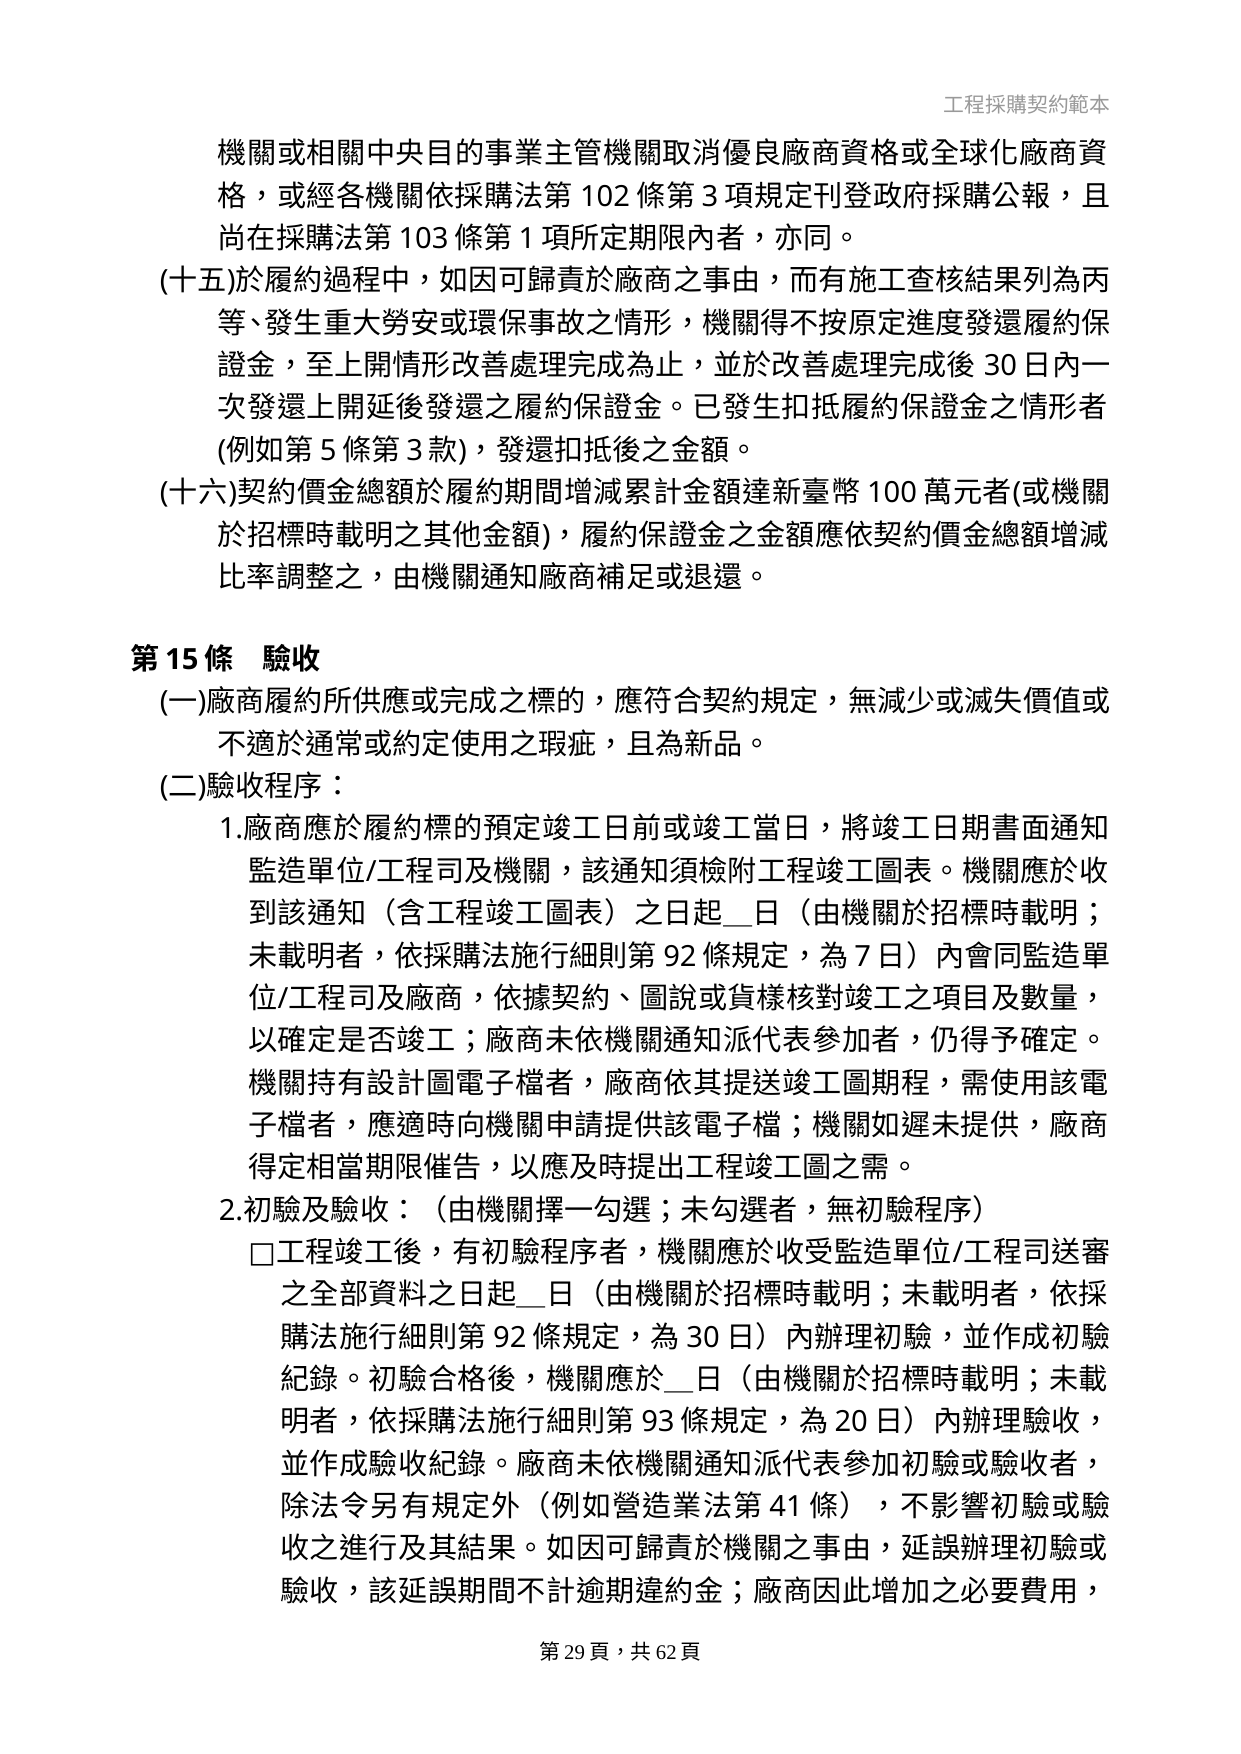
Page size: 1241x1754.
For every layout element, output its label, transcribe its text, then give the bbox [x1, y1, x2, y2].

text (十六)契約價金總額於履約期間增減累計金額達新臺幣100萬元者(或機關於招標時載明之其他金額)，履約保證金之金額應依契約價金總額增減比率調整之，由機關通知廠商補足或退還。 [159, 469, 1110, 596]
text 機關或相關中央目的事業主管機關取消優良廠商資格或全球化廠商資格，或經各機關依採購法第102條第3項規定刊登政府採購公報，且尚在採購法第103條第1項所定期限內者，亦同。 [159, 130, 1110, 257]
text 2.初驗及驗收：（由機關擇一勾選；未勾選者，無初驗程序） [218, 1186, 1110, 1228]
text □工程竣工後，有初驗程序者，機關應於收受監造單位/工程司送審之全部資料之日起＿日（由機關於招標時載明；未載明者，依採購法施行細則第92條規定，為30日）內辦理初驗，並作成初驗紀錄。初驗合格後，機關應於＿日（由機關於招標時載明；未載明者，依採購法施行細則第93條規定，為20日）內辦理驗收，並作成驗收紀錄。廠商未依機關通知派代表參加初驗或驗收者，除法令另有規定外（例如營造業法第41條），不影響初驗或驗收之進行及其結果。如因可歸責於機關之事由，延誤辦理初驗或驗收，該延誤期間不計逾期違約金；廠商因此增加之必要費用， [248, 1228, 1110, 1609]
text (十五)於履約過程中，如因可歸責於廠商之事由，而有施工查核結果列為丙等、發生重大勞安或環保事故之情形，機關得不按原定進度發還履約保證金，至上開情形改善處理完成為止，並於改善處理完成後30日內一次發還上開延後發還之履約保證金。已發生扣抵履約保證金之情形者(例如第5條第3款)，發還扣抵後之金額。 [159, 257, 1110, 469]
text 1.廠商應於履約標的預定竣工日前或竣工當日，將竣工日期書面通知監造單位/工程司及機關，該通知須檢附工程竣工圖表。機關應於收到該通知（含工程竣工圖表）之日起＿日（由機關於招標時載明；未載明者，依採購法施行細則第92條規定，為7日）內會同監造單位/工程司及廠商，依據契約、圖說或貨樣核對竣工之項目及數量，以確定是否竣工；廠商未依機關通知派代表參加者，仍得予確定。機關持有設計圖電子檔者，廠商依其提送竣工圖期程，需使用該電子檔者，應適時向機關申請提供該電子檔；機關如遲未提供，廠商得定相當期限催告，以應及時提出工程竣工圖之需。 [218, 805, 1110, 1186]
text (一)廠商履約所供應或完成之標的，應符合契約規定，無減少或滅失價值或不適於通常或約定使用之瑕疵，且為新品。 [159, 678, 1110, 763]
text 第15條 驗收 [130, 636, 1110, 678]
text (二)驗收程序： [159, 763, 1110, 805]
